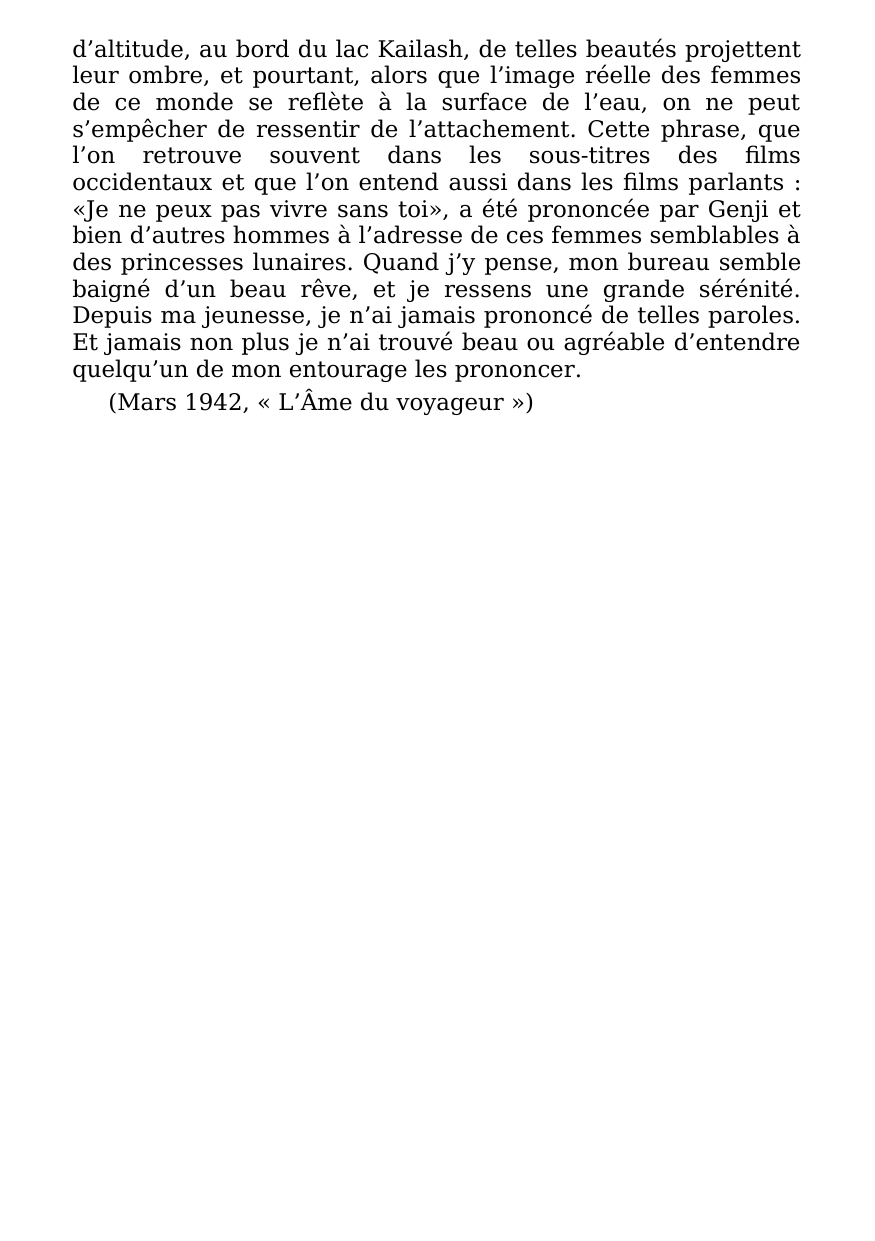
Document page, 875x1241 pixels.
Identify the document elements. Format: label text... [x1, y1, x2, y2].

text (Mars 1942, « L’Âme du voyageur ») [72, 389, 802, 415]
text d’altitude, au bord du lac Kailash, de telles beautés projettent leur ombre, et pourtant, alors que l’image réelle des femmes de ce monde se reflète à la surface de l’eau, on ne peut s’empêcher de ressentir de l’attachement. Cette phrase, que l’on retrouve souvent dans les sous-titres des films occidentaux et que l’on entend aussi dans les films parlants : «Je ne peux pas vivre sans toi», a été prononcée par Genji et bien d’autres hommes à l’adresse de ces femmes semblables à des princesses lunaires. Quand j’y pense, mon bureau semble baigné d’un beau rêve, et je ressens une grande sérénité. Depuis ma jeunesse, je n’ai jamais prononcé de telles paroles. Et jamais non plus je n’ai trouvé beau ou agréable d’entendre quelqu’un de mon entourage les prononcer. [72, 36, 802, 383]
